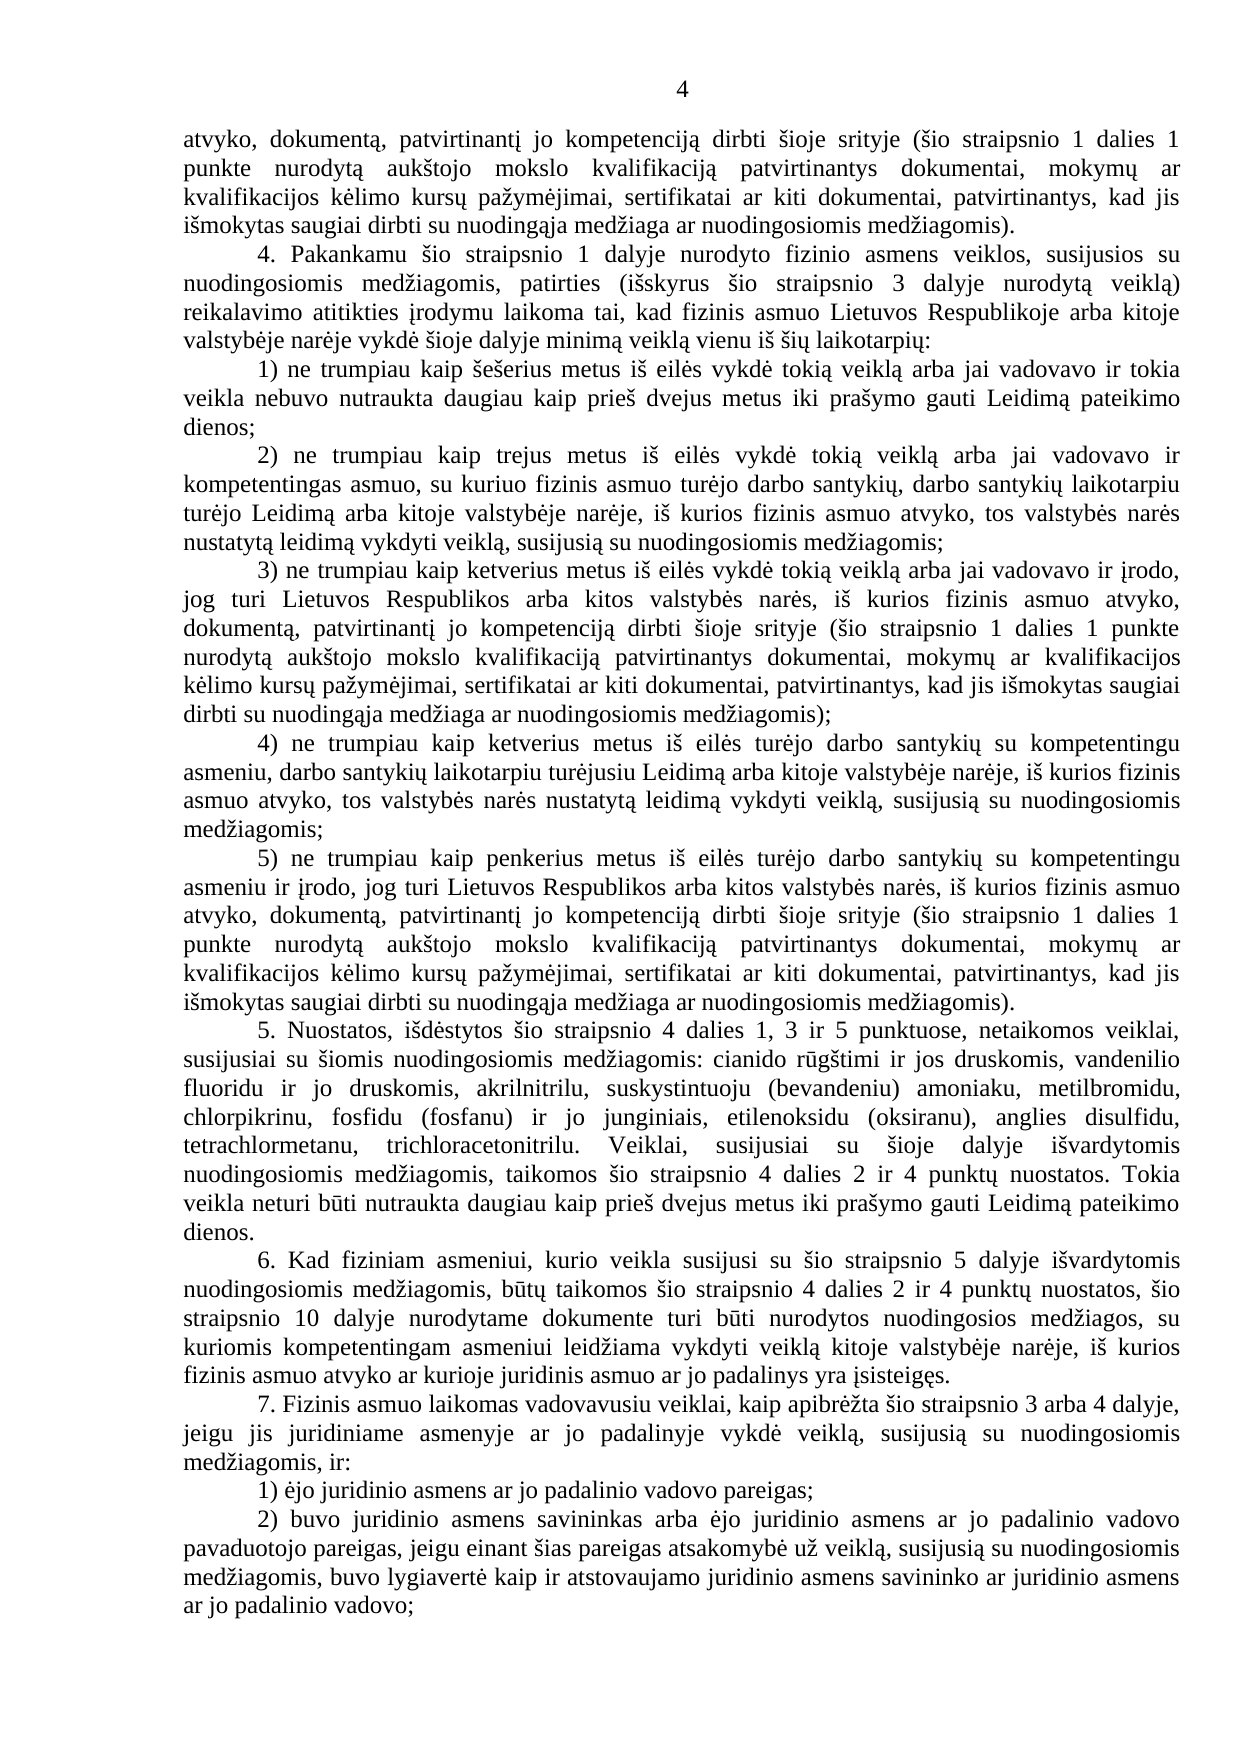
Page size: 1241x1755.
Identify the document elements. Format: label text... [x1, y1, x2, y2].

text 3) ne trumpiau kaip ketverius metus iš eilės vykdė tokią veiklą arba jai vadovavo ir įrodo, jog turi Lietuvos Respublikos arba kitos valstybės narės, iš kurios fizinis asmuo atvyko, dokumentą, patvirtinantį jo kompetenciją dirbti šioje srityje (šio straipsnio 1 dalies 1 punkte nurodytą aukštojo mokslo kvalifikaciją patvirtinantys dokumentai, mokymų ar kvalifikacijos kėlimo kursų pažymėjimai, sertifikatai ar kiti dokumentai, patvirtinantys, kad jis išmokytas saugiai dirbti su nuodingąja medžiaga ar nuodingosiomis medžiagomis); [183, 555, 1181, 728]
text 6. Kad fiziniam asmeniui, kurio veikla susijusi su šio straipsnio 5 dalyje išvardytomis nuodingosiomis medžiagomis, būtų taikomos šio straipsnio 4 dalies 2 ir 4 punktų nuostatos, šio straipsnio 10 dalyje nurodytame dokumente turi būti nurodytos nuodingosios medžiagos, su kuriomis kompetentingam asmeniui leidžiama vykdyti veiklą kitoje valstybėje narėje, iš kurios fizinis asmuo atvyko ar kurioje juridinis asmuo ar jo padalinys yra įsisteigęs. [183, 1245, 1181, 1389]
text 4) ne trumpiau kaip ketverius metus iš eilės turėjo darbo santykių su kompetentingu asmeniu, darbo santykių laikotarpiu turėjusiu Leidimą arba kitoje valstybėje narėje, iš kurios fizinis asmuo atvyko, tos valstybės narės nustatytą leidimą vykdyti veiklą, susijusią su nuodingosiomis medžiagomis; [183, 728, 1181, 843]
text 4. Pakankamu šio straipsnio 1 dalyje nurodyto fizinio asmens veiklos, susijusios su nuodingosiomis medžiagomis, patirties (išskyrus šio straipsnio 3 dalyje nurodytą veiklą) reikalavimo atitikties įrodymu laikoma tai, kad fizinis asmuo Lietuvos Respublikoje arba kitoje valstybėje narėje vykdė šioje dalyje minimą veiklą vienu iš šių laikotarpių: [183, 239, 1181, 354]
text 2) buvo juridinio asmens savininkas arba ėjo juridinio asmens ar jo padalinio vadovo pavaduotojo pareigas, jeigu einant šias pareigas atsakomybė už veiklą, susijusią su nuodingosiomis medžiagomis, buvo lygiavertė kaip ir atstovaujamo juridinio asmens savininko ar juridinio asmens ar jo padalinio vadovo; [183, 1504, 1181, 1619]
text atvyko, dokumentą, patvirtinantį jo kompetenciją dirbti šioje srityje (šio straipsnio 1 dalies 1 punkte nurodytą aukštojo mokslo kvalifikaciją patvirtinantys dokumentai, mokymų ar kvalifikacijos kėlimo kursų pažymėjimai, sertifikatai ar kiti dokumentai, patvirtinantys, kad jis išmokytas saugiai dirbti su nuodingąja medžiaga ar nuodingosiomis medžiagomis). [183, 124, 1181, 239]
text 1) ne trumpiau kaip šešerius metus iš eilės vykdė tokią veiklą arba jai vadovavo ir tokia veikla nebuvo nutraukta daugiau kaip prieš dvejus metus iki prašymo gauti Leidimą pateikimo dienos; [183, 354, 1181, 440]
text 2) ne trumpiau kaip trejus metus iš eilės vykdė tokią veiklą arba jai vadovavo ir kompetentingas asmuo, su kuriuo fizinis asmuo turėjo darbo santykių, darbo santykių laikotarpiu turėjo Leidimą arba kitoje valstybėje narėje, iš kurios fizinis asmuo atvyko, tos valstybės narės nustatytą leidimą vykdyti veiklą, susijusią su nuodingosiomis medžiagomis; [183, 440, 1181, 555]
text 7. Fizinis asmuo laikomas vadovavusiu veiklai, kaip apibrėžta šio straipsnio 3 arba 4 dalyje, jeigu jis juridiniame asmenyje ar jo padalinyje vykdė veiklą, susijusią su nuodingosiomis medžiagomis, ir: [183, 1389, 1181, 1475]
text 5) ne trumpiau kaip penkerius metus iš eilės turėjo darbo santykių su kompetentingu asmeniu ir įrodo, jog turi Lietuvos Respublikos arba kitos valstybės narės, iš kurios fizinis asmuo atvyko, dokumentą, patvirtinantį jo kompetenciją dirbti šioje srityje (šio straipsnio 1 dalies 1 punkte nurodytą aukštojo mokslo kvalifikaciją patvirtinantys dokumentai, mokymų ar kvalifikacijos kėlimo kursų pažymėjimai, sertifikatai ar kiti dokumentai, patvirtinantys, kad jis išmokytas saugiai dirbti su nuodingąja medžiaga ar nuodingosiomis medžiagomis). [183, 843, 1181, 1015]
text 1) ėjo juridinio asmens ar jo padalinio vadovo pareigas; [183, 1475, 1181, 1504]
text 5. Nuostatos, išdėstytos šio straipsnio 4 dalies 1, 3 ir 5 punktuose, netaikomos veiklai, susijusiai su šiomis nuodingosiomis medžiagomis: cianido rūgštimi ir jos druskomis, vandenilio fluoridu ir jo druskomis, akrilnitrilu, suskystintuoju (bevandeniu) amoniaku, metilbromidu, chlorpikrinu, fosfidu (fosfanu) ir jo junginiais, etilenoksidu (oksiranu), anglies disulfidu, tetrachlormetanu, trichloracetonitrilu. Veiklai, susijusiai su šioje dalyje išvardytomis nuodingosiomis medžiagomis, taikomos šio straipsnio 4 dalies 2 ir 4 punktų nuostatos. Tokia veikla neturi būti nutraukta daugiau kaip prieš dvejus metus iki prašymo gauti Leidimą pateikimo dienos. [183, 1015, 1181, 1245]
